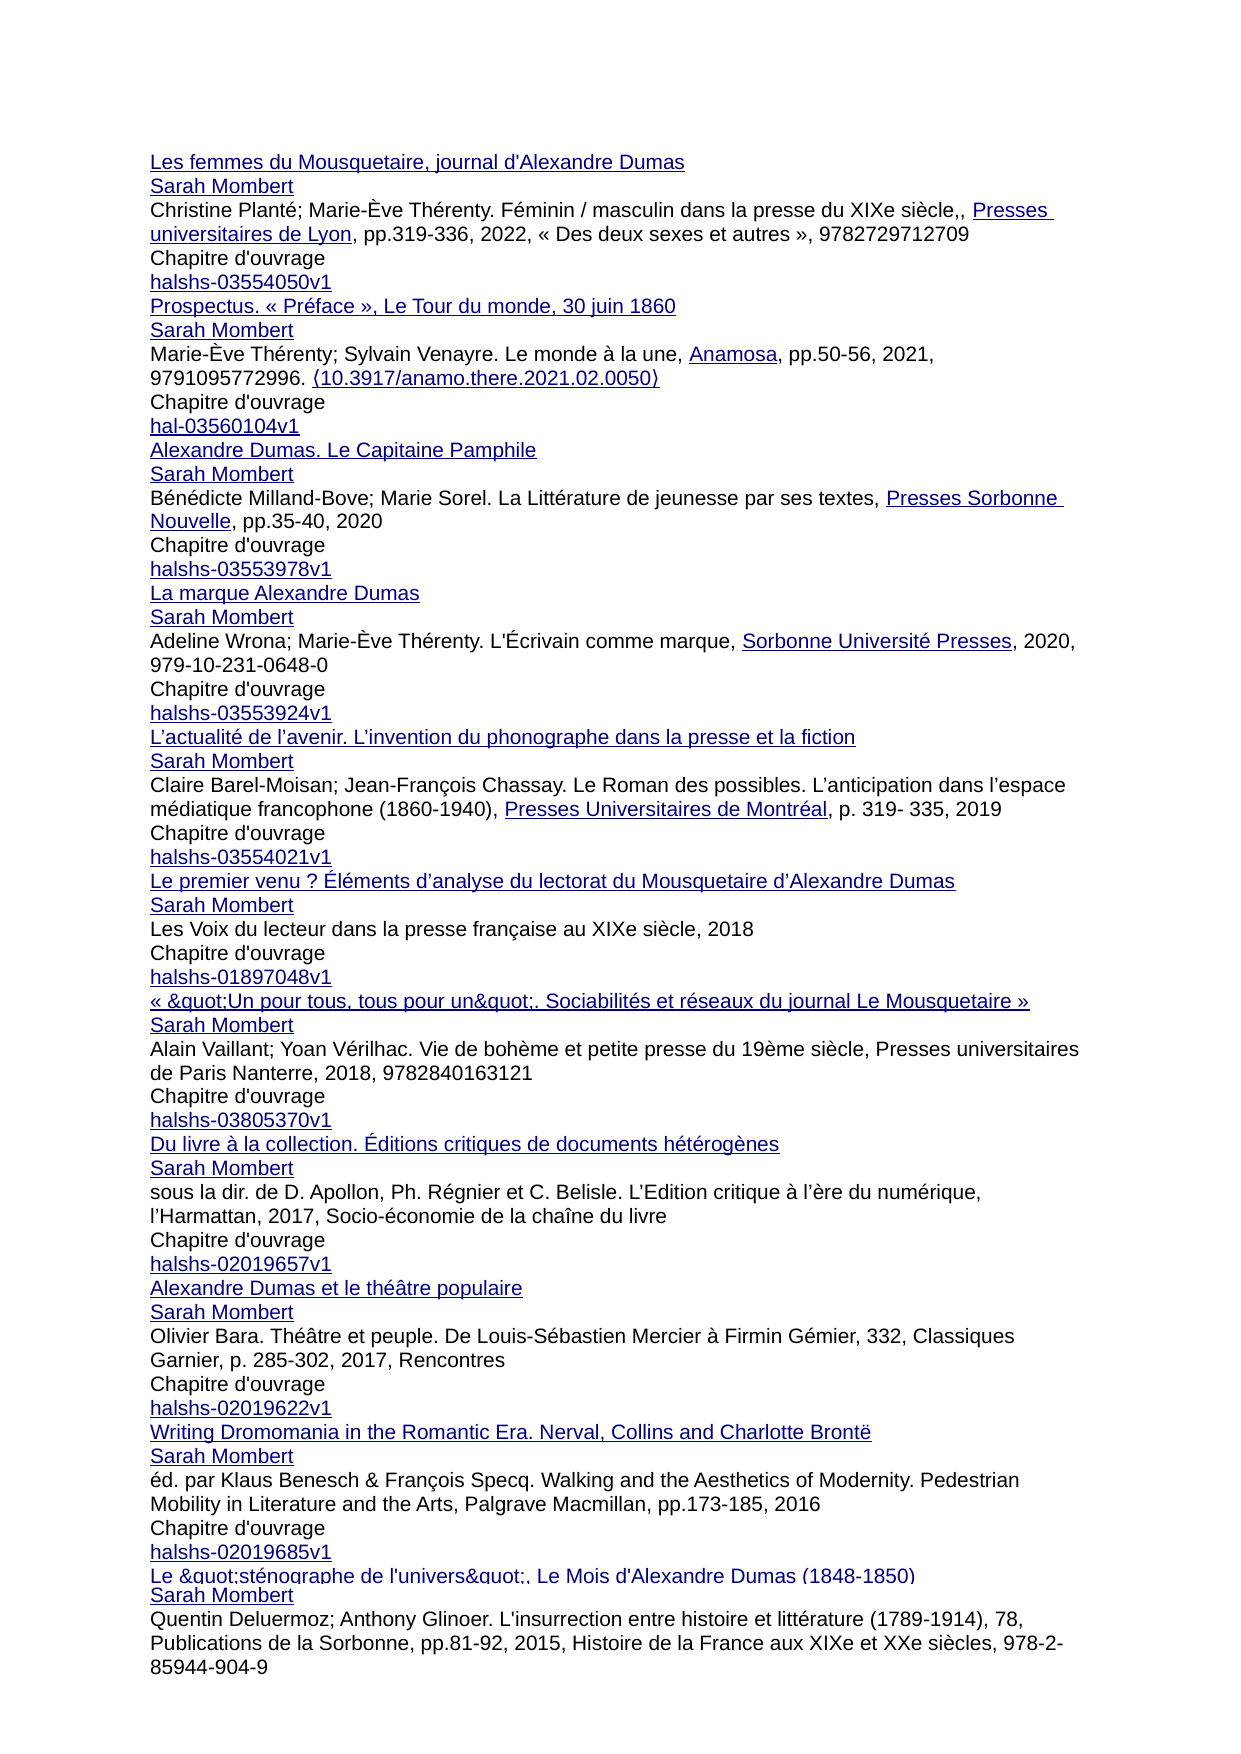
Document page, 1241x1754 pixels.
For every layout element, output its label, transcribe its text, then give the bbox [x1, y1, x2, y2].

table_cell La marque Alexandre Dumas Sarah Mombert Adeline Wrona; Marie-Ève Thérenty. L'Écrivain comme marque, Sorbonne Université Presses, 2020, 979-10-231-0648-0 Chapitre d'ouvrage halshs-03553924v1 [150, 581, 1090, 725]
table_cell Alexandre Dumas. Le Capitaine Pamphile Sarah Mombert Bénédicte Milland-Bove; Marie Sorel. La Littérature de jeunesse par ses textes, Presses Sorbonne Nouvelle, pp.35-40, 2020 Chapitre d'ouvrage halshs-03553978v1 [150, 438, 1090, 581]
table_cell Le &quot;sténographe de l'univers&quot;, Le Mois d'Alexandre Dumas (1848-1850) Sarah Mombert Quentin Deluermoz; Anthony Glinoer. L'insurrection entre histoire et littérature (1789-1914), 78, Publications de la Sorbonne, pp.81-92, 2015, Histoire de la France aux XIXe et XXe siècles, 978-2-85944-904-9 [150, 1564, 1090, 1679]
table_cell « &quot;Un pour tous, tous pour un&quot;. Sociabilités et réseaux du journal Le Mousquetaire » Sarah Mombert Alain Vaillant; Yoan Vérilhac. Vie de bohème et petite presse du 19ème siècle, Presses universitaires de Paris Nanterre, 2018, 9782840163121 Chapitre d'ouvrage halshs-03805370v1 [150, 989, 1090, 1132]
table_cell Prospectus. « Préface », Le Tour du monde, 30 juin 1860 Sarah Mombert Marie-Ève Thérenty; Sylvain Venayre. Le monde à la une, Anamosa, pp.50-56, 2021, 9791095772996. ⟨10.3917/anamo.there.2021.02.0050⟩ Chapitre d'ouvrage hal-03560104v1 [150, 294, 1090, 437]
table_cell Les femmes du Mousquetaire, journal d'Alexandre Dumas Sarah Mombert Christine Planté; Marie-Ève Thérenty. Féminin / masculin dans la presse du XIXe siècle,, Presses universitaires de Lyon, pp.319-336, 2022, « Des deux sexes et autres », 9782729712709 Chapitre d'ouvrage halshs-03554050v1 [150, 150, 1090, 294]
table_cell Du livre à la collection. Éditions critiques de documents hétérogènes Sarah Mombert sous la dir. de D. Apollon, Ph. Régnier et C. Belisle. L’Edition critique à l’ère du numérique, l’Harmattan, 2017, Socio-économie de la chaîne du livre Chapitre d'ouvrage halshs-02019657v1 [150, 1132, 1090, 1276]
table_cell Le premier venu ? Éléments d’analyse du lectorat du Mousquetaire d’Alexandre Dumas Sarah Mombert Les Voix du lecteur dans la presse française au XIXe siècle, 2018 Chapitre d'ouvrage halshs-01897048v1 [150, 869, 1090, 988]
table_cell L’actualité de l’avenir. L’invention du phonographe dans la presse et la fiction Sarah Mombert Claire Barel-Moisan; Jean-François Chassay. Le Roman des possibles. L’anticipation dans l’espace médiatique francophone (1860-1940), Presses Universitaires de Montréal, p. 319- 335, 2019 Chapitre d'ouvrage halshs-03554021v1 [150, 725, 1090, 869]
table_cell Writing Dromomania in the Romantic Era. Nerval, Collins and Charlotte Brontë Sarah Mombert éd. par Klaus Benesch & François Specq. Walking and the Aesthetics of Modernity. Pedestrian Mobility in Literature and the Arts, Palgrave Macmillan, pp.173-185, 2016 Chapitre d'ouvrage halshs-02019685v1 [150, 1420, 1090, 1563]
table_cell Alexandre Dumas et le théâtre populaire Sarah Mombert Olivier Bara. Théâtre et peuple. De Louis-Sébastien Mercier à Firmin Gémier, 332, Classiques Garnier, p. 285-302, 2017, Rencontres Chapitre d'ouvrage halshs-02019622v1 [150, 1276, 1090, 1420]
